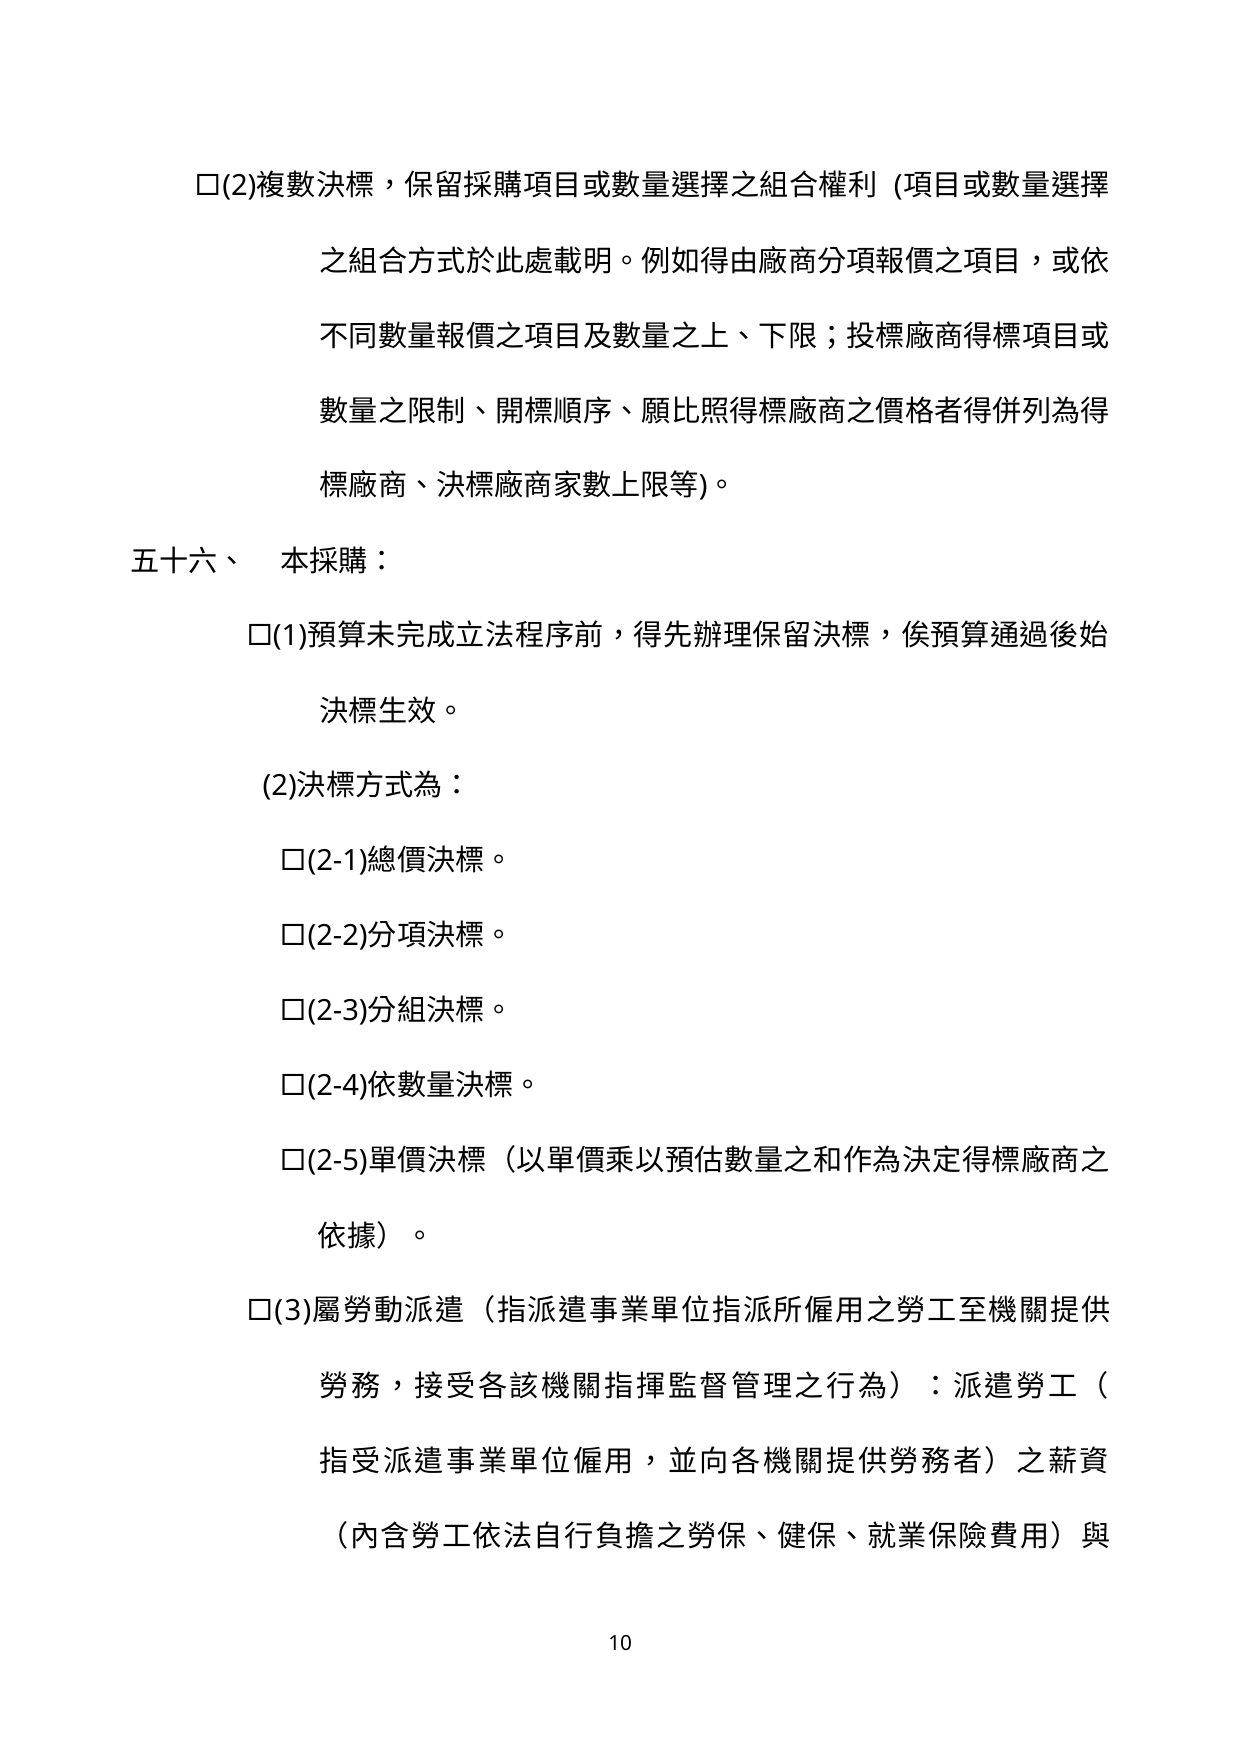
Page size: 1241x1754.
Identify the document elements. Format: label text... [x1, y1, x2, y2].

text (2-4)依數量決標。 [280, 1046, 1110, 1121]
text (3)屬勞動派遣（指派遣事業單位指派所僱用之勞工至機關提供勞務，接受各該機關指揮監督管理之行為）：派遣勞工（指受派遣事業單位僱用，並向各機關提供勞務者）之薪資（內含勞工依法自行負擔之勞保、健保、就業保險費用）與廠商應負擔之勞保、健保、就業保險費用、積欠工資墊償基金提繳費及勞工退休金等費用，採固定金額支付，不列入報價範圍。廠商僅需就管理費用（含利潤、相關稅捐及管理所需一切費用等）報價。決標後，廠商報價與前述固定金額合計為契約總價，詳如附件報價明細表【註：報價明細表範例如附件，機關於招標時依案件性質參酌調整後附於投標須知。派遣勞工之加班費及差旅費，不含於契約價金，如發生此等費用，其計算方式依勞動法令規定另行支付】。 [247, 1271, 1110, 1571]
list 本採購： [130, 521, 1110, 596]
text (1)預算未完成立法程序前，得先辦理保留決標，俟預算通過後始決標生效。 [247, 596, 1110, 746]
text (2-1)總價決標。 [280, 821, 1110, 896]
text (2)複數決標，保留採購項目或數量選擇之組合權利 (項目或數量選擇之組合方式於此處載明。例如得由廠商分項報價之項目，或依不同數量報價之項目及數量之上、下限；投標廠商得標項目或數量之限制、開標順序、願比照得標廠商之價格者得併列為得標廠商、決標廠商家數上限等)。 [130, 146, 1110, 521]
text (2-5)單價決標（以單價乘以預估數量之和作為決定得標廠商之依據）。 [280, 1121, 1110, 1271]
text (2-2)分項決標。 [280, 896, 1110, 971]
text (2-3)分組決標。 [280, 971, 1110, 1046]
text (2)決標方式為： [197, 746, 1110, 821]
